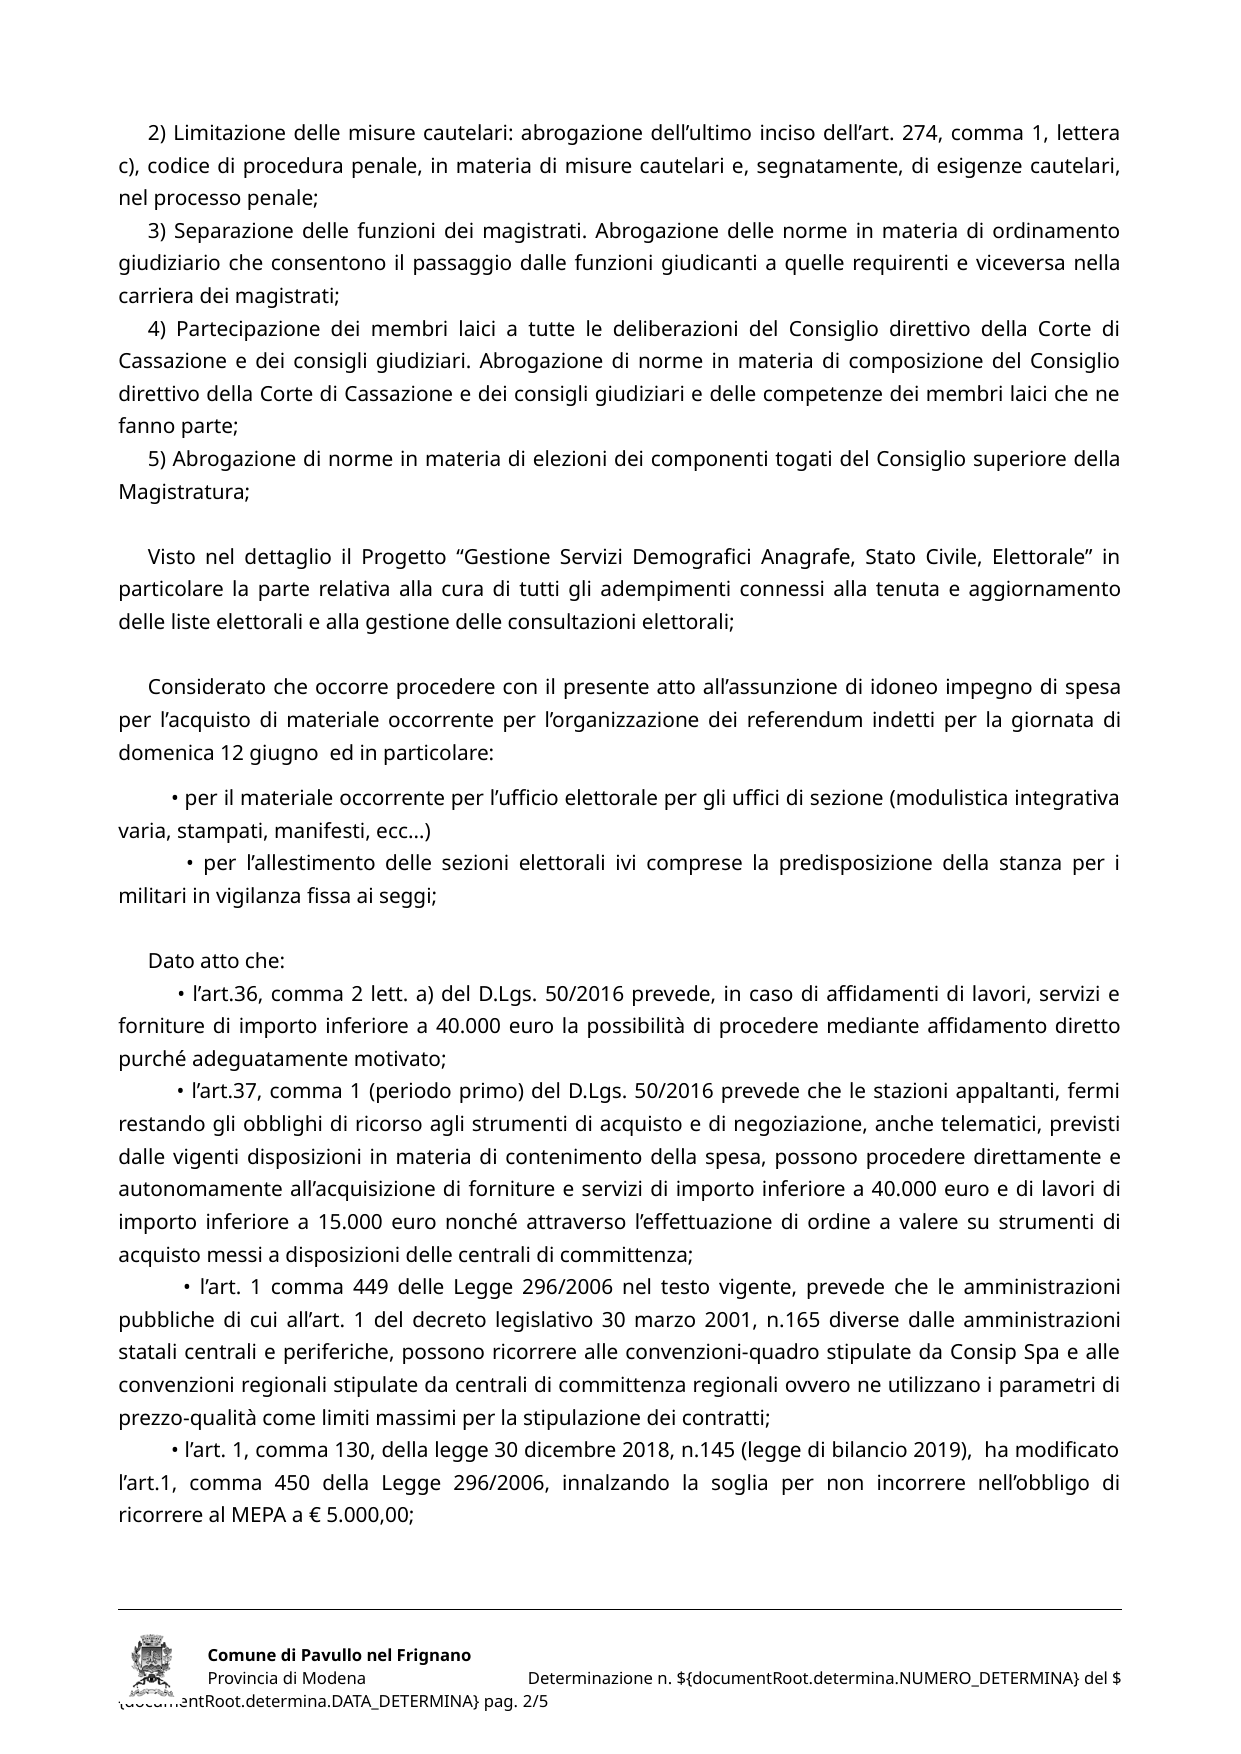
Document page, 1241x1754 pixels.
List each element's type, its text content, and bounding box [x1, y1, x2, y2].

text 3) Separazione delle funzioni dei magistrati. Abrogazione delle norme in materia di ordinamento giudiziario che consentono il passaggio dalle funzioni giudicanti a quelle requirenti e viceversa nella carriera dei magistrati; [118, 216, 1122, 309]
text Dato atto che: [118, 946, 1122, 975]
text • l’art. 1 comma 449 delle Legge 296/2006 nel testo vigente, prevede che le amministrazioni pubbliche di cui all’art. 1 del decreto legislativo 30 marzo 2001, n.165 diverse dalle amministrazioni statali centrali e periferiche, possono ricorrere alle convenzioni-quadro stipulate da Consip Spa e alle convenzioni regionali stipulate da centrali di committenza regionali ovvero ne utilizzano i parametri di prezzo-qualità come limiti massimi per la stipulazione dei contratti; [118, 1272, 1122, 1431]
text • l’art.37, comma 1 (periodo primo) del D.Lgs. 50/2016 prevede che le stazioni appaltanti, fermi restando gli obblighi di ricorso agli strumenti di acquisto e di negoziazione, anche telematici, previsti dalle vigenti disposizioni in materia di contenimento della spesa, possono procedere direttamente e autonomamente all’acquisizione di forniture e servizi di importo inferiore a 40.000 euro e di lavori di importo inferiore a 15.000 euro nonché attraverso l’effettuazione di ordine a valere su strumenti di acquisto messi a disposizioni delle centrali di committenza; [118, 1077, 1122, 1268]
text Considerato che occorre procedere con il presente atto all’assunzione di idoneo impegno di spesa per l’acquisto di materiale occorrente per l’organizzazione dei referendum indetti per la giornata di domenica 12 giugno ed in particolare: [118, 672, 1122, 766]
text 4) Partecipazione dei membri laici a tutte le deliberazioni del Consiglio direttivo della Corte di Cassazione e dei consigli giudiziari. Abrogazione di norme in materia di composizione del Consiglio direttivo della Corte di Cassazione e dei consigli giudiziari e delle competenze dei membri laici che ne fanno parte; [118, 314, 1122, 440]
text Visto nel dettaglio il Progetto “Gestione Servizi Demografici Anagrafe, Stato Civile, Elettorale” in particolare la parte relativa alla cura di tutti gli adempimenti connessi alla tenuta e aggiornamento delle liste elettorali e alla gestione delle consultazioni elettorali; [118, 542, 1122, 636]
picture [120, 1631, 183, 1704]
text • per l’allestimento delle sezioni elettorali ivi comprese la predisposizione della stanza per i militari in vigilanza fissa ai seggi; [118, 848, 1122, 909]
text • l’art. 1, comma 130, della legge 30 dicembre 2018, n.145 (legge di bilancio 2019), ha modificato l’art.1, comma 450 della Legge 296/2006, innalzando la soglia per non incorrere nell’obbligo di ricorrere al MEPA a € 5.000,00; [118, 1435, 1122, 1529]
text 2) Limitazione delle misure cautelari: abrogazione dell’ultimo inciso dell’art. 274, comma 1, lettera c), codice di procedura penale, in materia di misure cautelari e, segnatamente, di esigenze cautelari, nel processo penale; [118, 118, 1122, 212]
text 5) Abrogazione di norme in materia di elezioni dei componenti togati del Consiglio superiore della Magistratura; [118, 444, 1122, 505]
text • l’art.36, comma 2 lett. a) del D.Lgs. 50/2016 prevede, in caso di affidamenti di lavori, servizi e forniture di importo inferiore a 40.000 euro la possibilità di procedere mediante affidamento diretto purché adeguatamente motivato; [118, 979, 1122, 1072]
text • per il materiale occorrente per l’ufficio elettorale per gli uffici di sezione (modulistica integrativa varia, stampati, manifesti, ecc…) [118, 783, 1122, 844]
